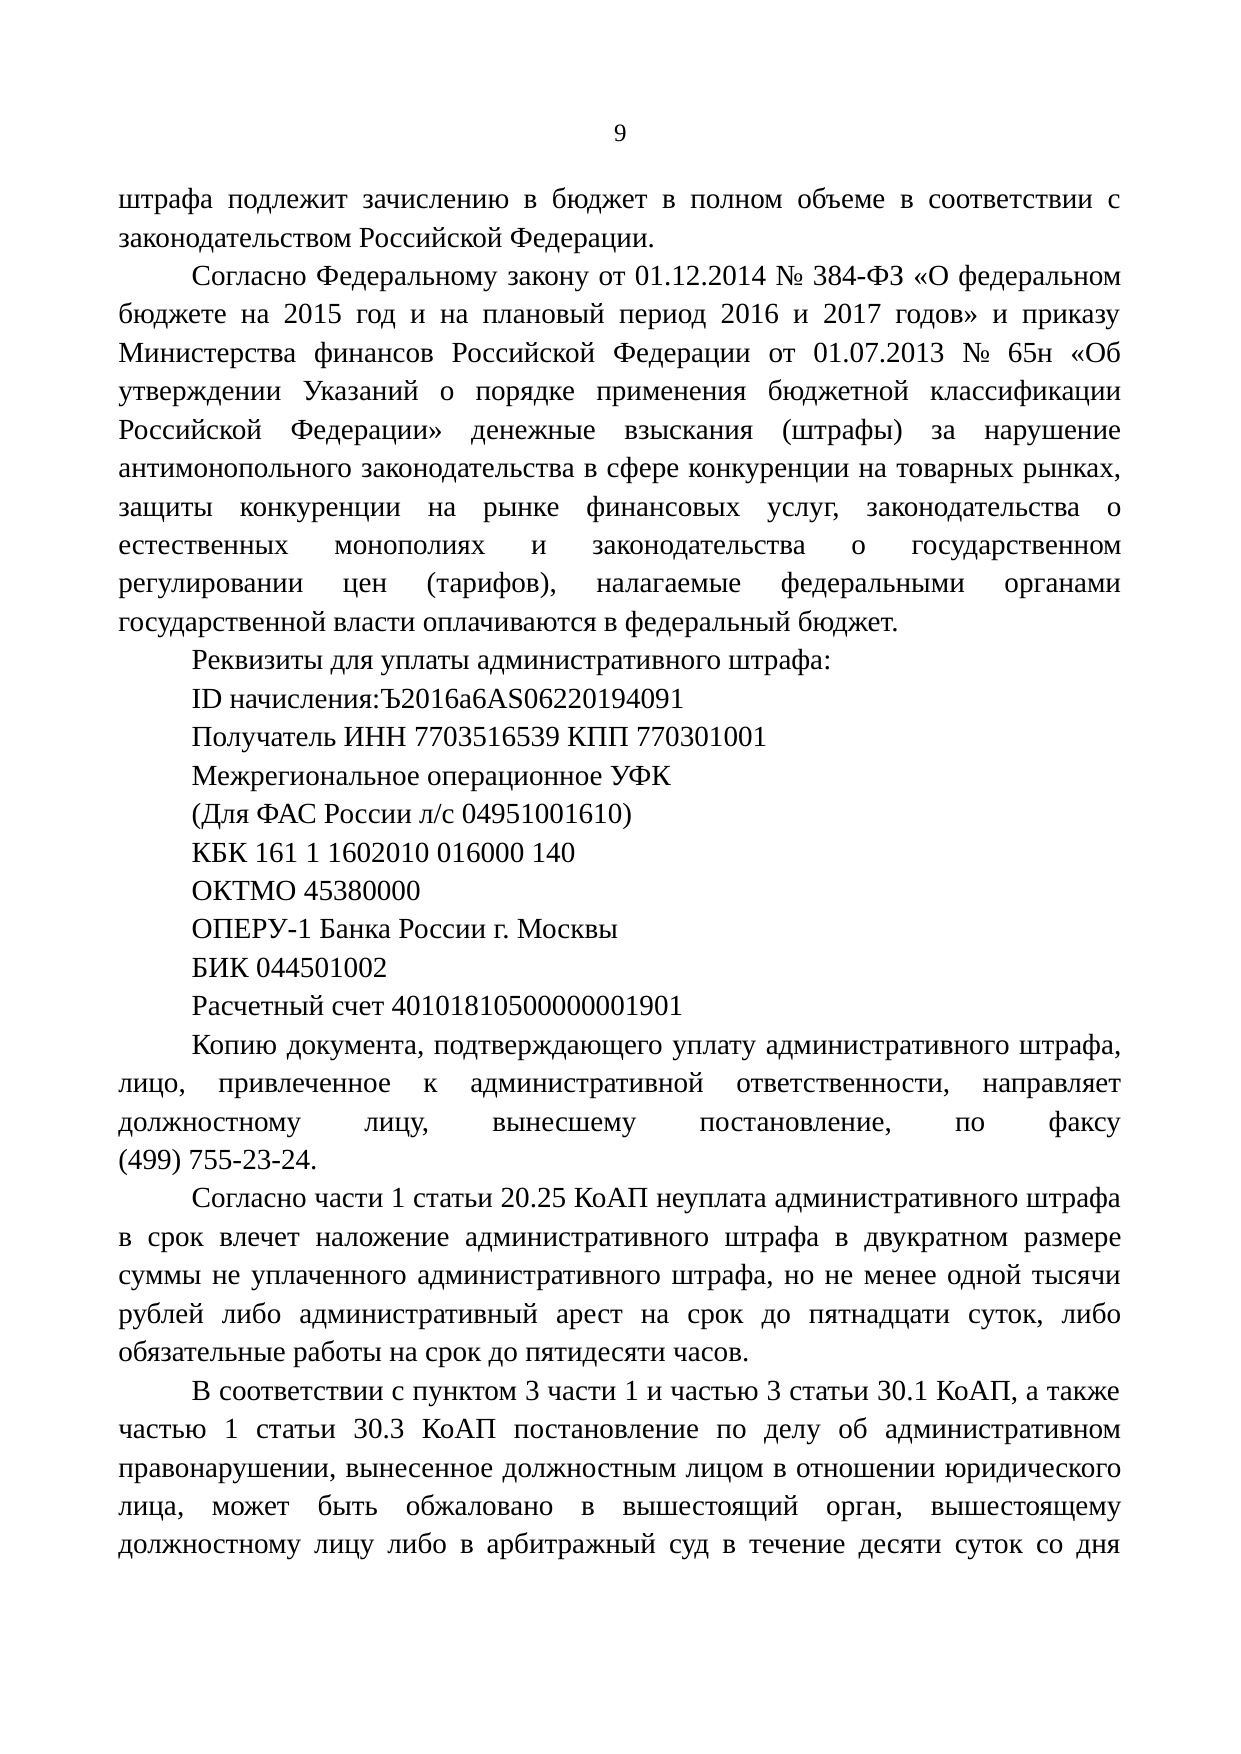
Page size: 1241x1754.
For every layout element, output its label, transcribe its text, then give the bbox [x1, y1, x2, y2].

text ОПЕРУ-1 Банка России г. Москвы [118, 907, 1122, 945]
text штрафа подлежит зачислению в бюджет в полном объеме в соответствии с законодательством Российской Федерации. [118, 176, 1122, 253]
text (Для ФАС России л/с 04951001610) [118, 791, 1122, 830]
text Межрегиональное операционное УФК [118, 753, 1122, 791]
text БИК 044501002 [118, 945, 1122, 983]
text Копию документа, подтверждающего уплату административного штрафа, лицо, привлеченное к административной ответственности, направляет должностному лицу, вынесшему постановление, по факсу (499) 755-23-24. [118, 1022, 1122, 1176]
text КБК 161 1 1602010 016000 140 [118, 830, 1122, 868]
text Согласно Федеральному закону от 01.12.2014 № 384-ФЗ «О федеральном бюджете на 2015 год и на плановый период 2016 и 2017 годов» и приказу Министерства финансов Российской Федерации от 01.07.2013 № 65н «Об утверждении Указаний о порядке применения бюджетной классификации Российской Федерации» денежные взыскания (штрафы) за нарушение антимонопольного законодательства в сфере конкуренции на товарных рынках, защиты конкуренции на рынке финансовых услуг, законодательства о естественных монополиях и законодательства о государственном регулировании цен (тарифов), налагаемые федеральными органами государственной власти оплачиваются в федеральный бюджет. [118, 253, 1122, 638]
text Реквизиты для уплаты административного штрафа: [118, 638, 1122, 676]
text Получатель ИНН 7703516539 КПП 770301001 [118, 714, 1122, 753]
text ID начисления:Ъ2016a6AS06220194091 [118, 676, 1122, 714]
text В соответствии с пунктом 3 части 1 и частью 3 статьи 30.1 КоАП, а также частью 1 статьи 30.3 КоАП постановление по делу об административном правонарушении, вынесенное должностным лицом в отношении юридического лица, может быть обжаловано в вышестоящий орган, вышестоящему должностному лицу либо в арбитражный суд в течение десяти суток со дня [118, 1368, 1122, 1560]
text Расчетный счет 40101810500000001901 [118, 983, 1122, 1022]
text Согласно части 1 статьи 20.25 КоАП неуплата административного штрафа в срок влечет наложение административного штрафа в двукратном размере суммы не уплаченного административного штрафа, но не менее одной тысячи рублей либо административный арест на срок до пятнадцати суток, либо обязательные работы на срок до пятидесяти часов. [118, 1176, 1122, 1368]
text ОКТМО 45380000 [118, 868, 1122, 907]
